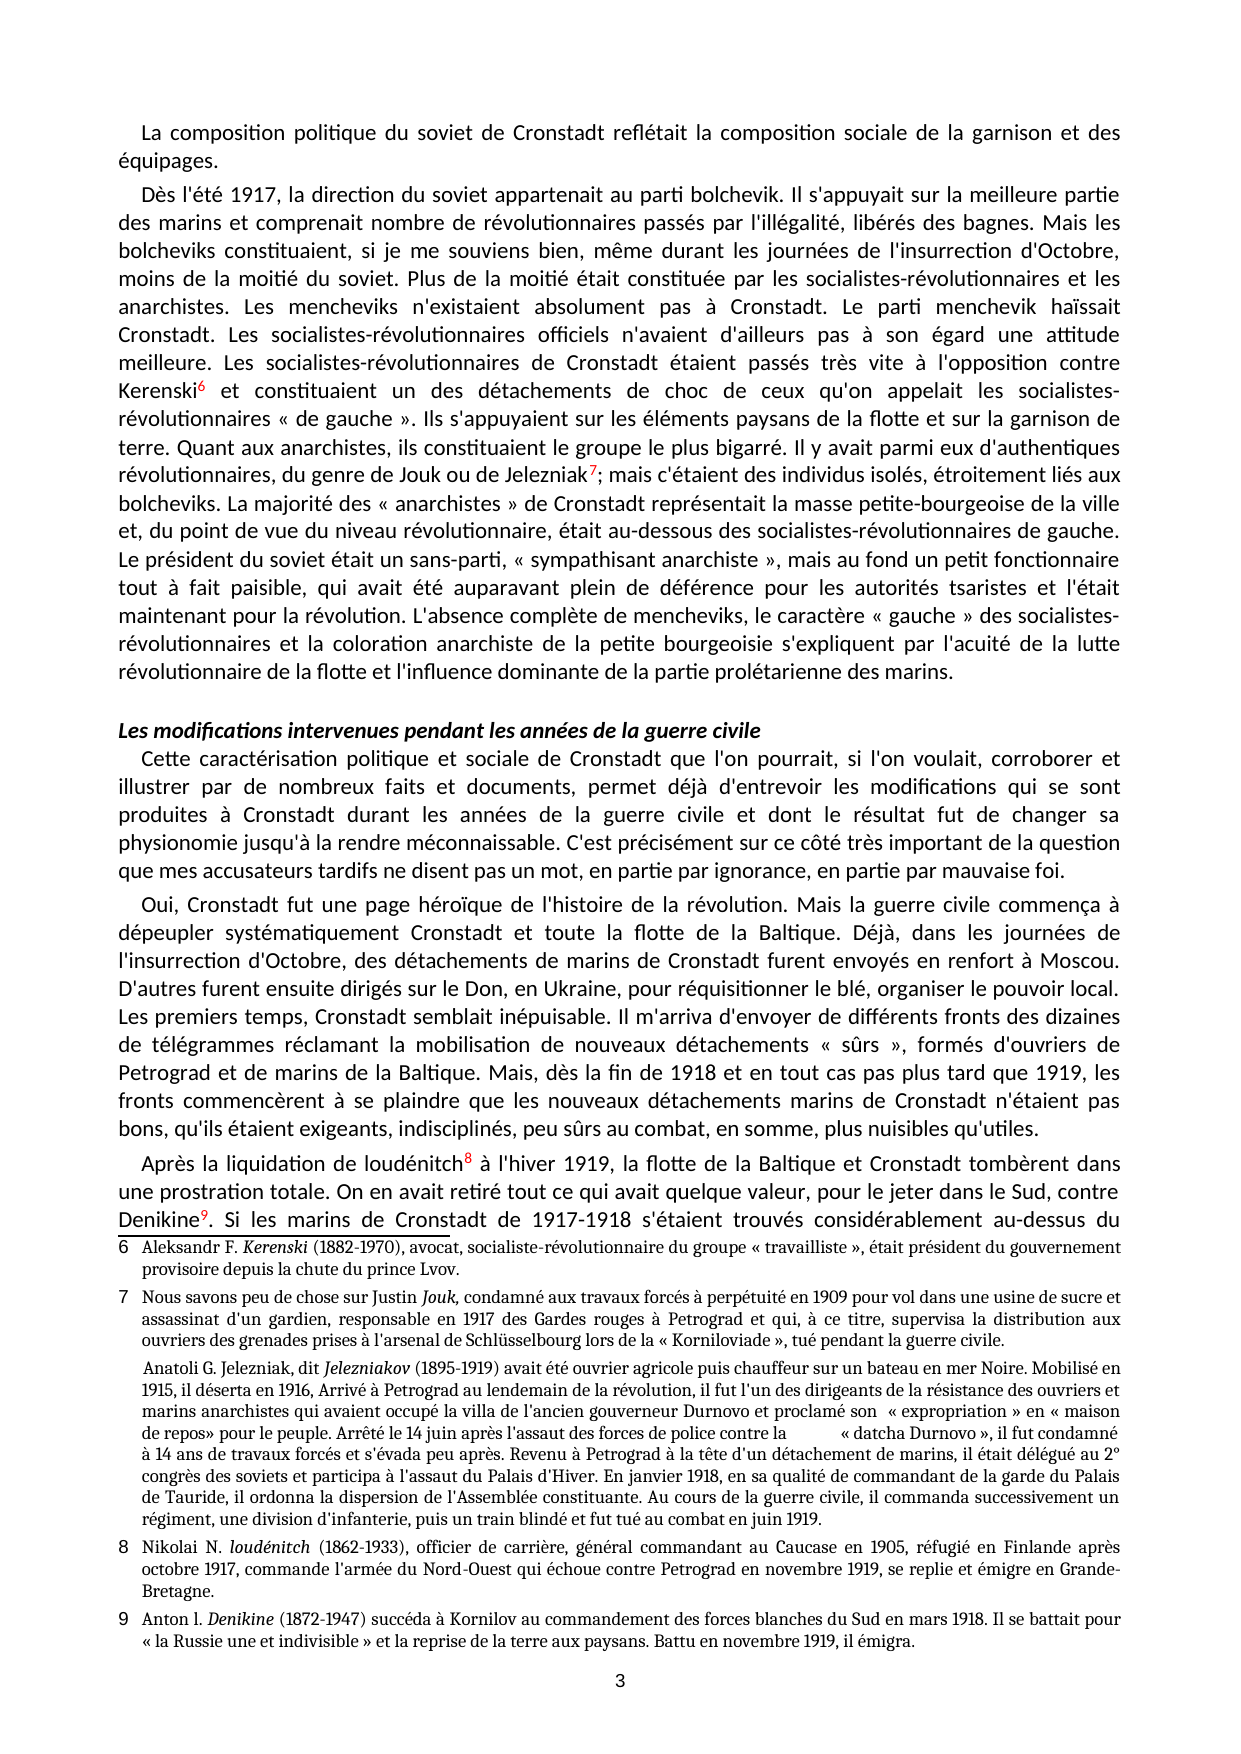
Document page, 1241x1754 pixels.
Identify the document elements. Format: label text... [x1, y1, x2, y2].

subtitle Les modifications intervenues pendant les années de la guerre civile [118, 716, 1122, 744]
text Après la liquidation de loudénitch à l'hiver 1919, la flotte de la Baltique et Cronstadt tombèrent dans une prostration totale. On en avait retiré tout ce qui avait quelque valeur, pour le jeter dans le Sud, contre Denikine. Si les marins de Cronstadt de 1917-1918 s'étaient trouvés considérablement au-dessus du [118, 1149, 1122, 1233]
text Dès l'été 1917, la direction du soviet appartenait au parti bolchevik. Il s'appuyait sur la meilleure partie des marins et comprenait nombre de révolutionnaires passés par l'illégalité, libérés des bagnes. Mais les bolcheviks constituaient, si je me souviens bien, même durant les journées de l'insurrection d'Octobre, moins de la moitié du soviet. Plus de la moitié était constituée par les socialistes-révolutionnaires et les anarchistes. Les mencheviks n'existaient absolument pas à Cronstadt. Le parti menchevik haïssait Cronstadt. Les socialistes-révolutionnaires officiels n'avaient d'ailleurs pas à son égard une attitude meilleure. Les socialistes-révolutionnaires de Cronstadt étaient passés très vite à l'opposition contre Kerenski et constituaient un des détachements de choc de ceux qu'on appelait les socialistes-révolutionnaires « de gauche ». Ils s'appuyaient sur les éléments paysans de la flotte et sur la garnison de terre. Quant aux anarchistes, ils constituaient le groupe le plus bigarré. Il y avait parmi eux d'authentiques révolutionnaires, du genre de Jouk ou de Jelezniak; mais c'étaient des individus isolés, étroitement liés aux bolcheviks. La majorité des « anarchistes » de Cronstadt représentait la masse petite-bourgeoise de la ville et, du point de vue du niveau révolutionnaire, était au-dessous des socialistes-révolutionnaires de gauche. Le président du soviet était un sans-parti, « sympathisant anarchiste », mais au fond un petit fonctionnaire tout à fait paisible, qui avait été auparavant plein de déférence pour les autorités tsaristes et l'était maintenant pour la révolution. L'absence complète de mencheviks, le caractère « gauche » des socialistes-révolutionnaires et la coloration anarchiste de la petite bourgeoisie s'expliquent par l'acuité de la lutte révolutionnaire de la flotte et l'influence dominante de la partie prolétarienne des marins. [118, 180, 1122, 685]
text La composition politique du soviet de Cronstadt reflétait la composition sociale de la garnison et des équipages. [118, 118, 1122, 174]
text Cette caractérisation politique et sociale de Cronstadt que l'on pourrait, si l'on voulait, corroborer et illustrer par de nombreux faits et documents, permet déjà d'entrevoir les modifications qui se sont produites à Cronstadt durant les années de la guerre civile et dont le résultat fut de changer sa physionomie jusqu'à la rendre méconnaissable. C'est précisément sur ce côté très important de la question que mes accusateurs tardifs ne disent pas un mot, en partie par ignorance, en partie par mauvaise foi. [118, 744, 1122, 884]
text Nikolai N. loudénitch (1862‑1933), officier de carrière, général commandant au Caucase en 1905, réfugié en Finlande après octobre 1917, commande l'armée du Nord­-Ouest qui échoue contre Petrograd en novembre 1919, se replie et émigre en Grande-Bretagne. [118, 1536, 1122, 1602]
text Anatoli G. Jelezniak, dit Jelezniakov (1895‑1919) avait été ouvrier agricole puis chauffeur sur un bateau en mer Noire. Mobilisé en 1915, il déserta en 1916, Arrivé à Petrograd au lendemain de la révolution, il fut l'un des dirigeants de la résistance des ouvriers et marins anarchistes qui avaient occupé la villa de l'ancien gouverneur Durnovo et proclamé son « expropriation » en « maison de repos» pour le peuple. Arrêté le 14 juin après l'assaut des forces de police contre la « datcha Durnovo », il fut condamné à 14 ans de travaux forcés et s'évada peu après. Revenu à Petrograd à la tête d'un détachement de marins, il était délégué au 2° congrès des soviets et participa à l'assaut du Palais d'Hiver. En janvier 1918, en sa qualité de commandant de la garde du Palais de Tauride, il ordonna la dispersion de l'Assemblée constituante. Au cours de la guerre civile, il commanda successivement un régiment, une division d'infanterie, puis un train blindé et fut tué au combat en juin 1919. [118, 1357, 1122, 1530]
text Oui, Cronstadt fut une page héroïque de l'histoire de la révolution. Mais la guerre civile commença à dépeupler systématiquement Cronstadt et toute la flotte de la Baltique. Déjà, dans les journées de l'insurrection d'Octobre, des détachements de marins de Cronstadt furent envoyés en renfort à Moscou. D'autres furent ensuite dirigés sur le Don, en Ukraine, pour réquisitionner le blé, organiser le pouvoir local. Les premiers temps, Cronstadt semblait inépuisable. Il m'arriva d'envoyer de différents fronts des dizaines de télégrammes réclamant la mobilisation de nouveaux détachements « sûrs », formés d'ouvriers de Petrograd et de marins de la Baltique. Mais, dès la fin de 1918 et en tout cas pas plus tard que 1919, les fronts commencèrent à se plaindre que les nouveaux détachements marins de Cronstadt n'étaient pas bons, qu'ils étaient exigeants, indisciplinés, peu sûrs au combat, en somme, plus nuisibles qu'utiles. [118, 890, 1122, 1143]
text Aleksandr F. Kerenski (1882‑1970), avocat, socialiste‑révolutionnaire du groupe « travailliste », était président du gouvernement provisoire depuis la chute du prince Lvov. [118, 1236, 1122, 1279]
text Nous savons peu de chose sur Justin Jouk, condamné aux travaux forcés à perpétuité en 1909 pour vol dans une usine de sucre et assassinat d'un gardien, responsable en 1917 des Gardes rouges à Petrograd et qui, à ce titre, supervisa la distribution aux ouvriers des grenades prises à l'arsenal de Schlüsselbourg lors de la « Korniloviade », tué pendant la guerre civile. [118, 1286, 1122, 1351]
text Anton l. Denikine (1872-1947) succéda à Kornilov au commandement des forces blanches du Sud en mars 1918. Il se battait pour « la Russie une et indivisible » et la reprise de la terre aux paysans. Battu en novembre 1919, il émigra. [118, 1608, 1122, 1652]
